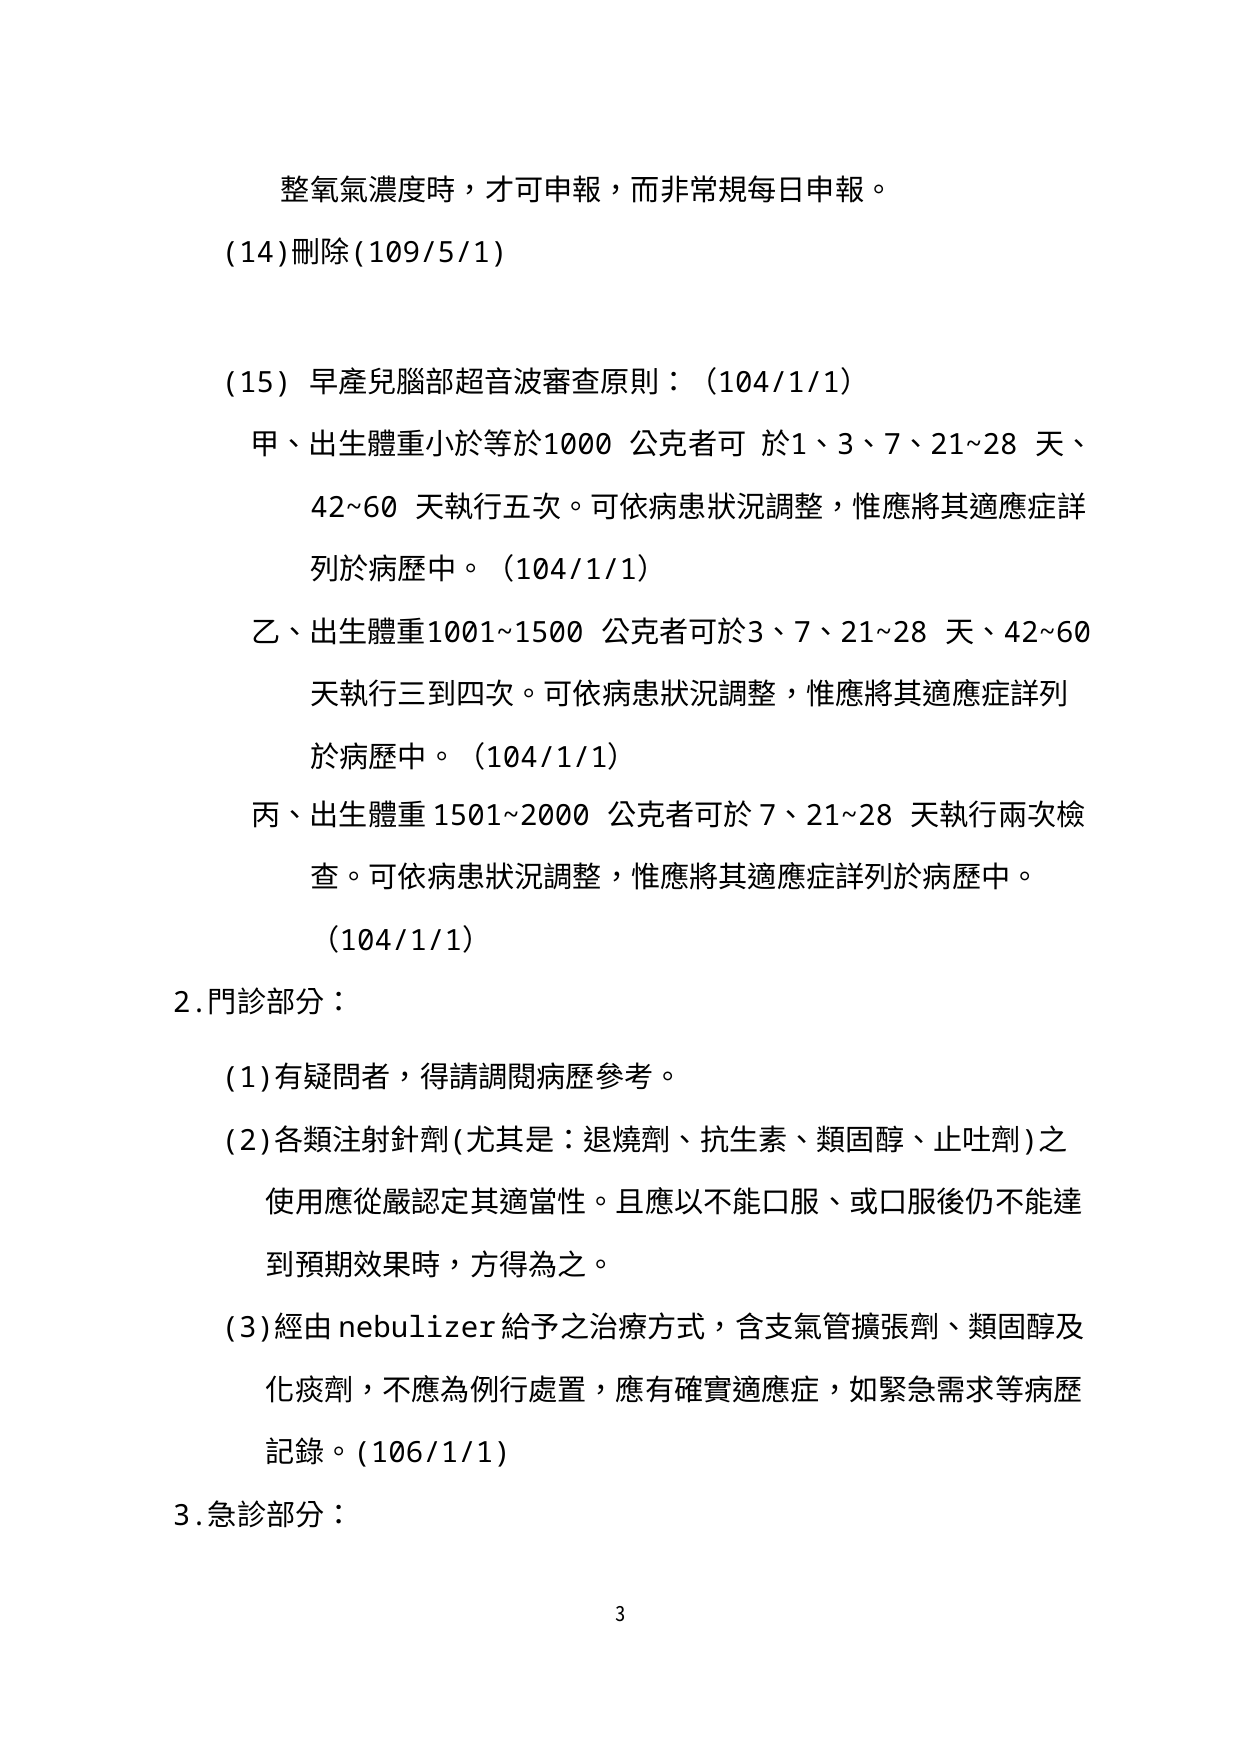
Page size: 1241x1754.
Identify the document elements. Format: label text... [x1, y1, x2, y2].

text (3)經由nebulizer給予之治療方式，含支氣管擴張劑、類固醇及化痰劑，不應為例行處置，應有確實適應症，如緊急需求等病歷記錄。(106/1/1) [221, 1288, 1092, 1475]
text (14)刪除(109/5/1) [221, 213, 1092, 275]
text 3.急診部分： [173, 1475, 1092, 1538]
text (2)各類注射針劑(尤其是：退燒劑、抗生素、類固醇、止吐劑)之使用應從嚴認定其適當性。且應以不能口服、或口服後仍不能達到預期效果時，方得為之。 [221, 1100, 1092, 1288]
text 整氧氣濃度時，才可申報，而非常規每日申報。 [221, 150, 1092, 213]
text 乙、出生體重1001~1500 公克者可於3、7、21~28 天、42~60 天執行三到四次。可依病患狀況調整，惟應將其適應症詳列於病歷中。（104/1/1） [251, 588, 1092, 775]
text (1)有疑問者，得請調閱病歷參考。 [221, 1038, 1092, 1100]
text 丙、出生體重1501~2000 公克者可於7、21~28 天執行兩次檢查。可依病患狀況調整，惟應將其適應症詳列於病歷中。（104/1/1） [251, 775, 1092, 963]
text 甲、出生體重小於等於1000 公克者可 於1、3、7、21~28 天、42~60 天執行五次。可依病患狀況調整，惟應將其適應症詳列於病歷中。（104/1/1） [250, 400, 1092, 588]
text (15) 早產兒腦部超音波審查原則：（104/1/1） [148, 338, 1092, 400]
text 2.門診部分： [173, 963, 1092, 1025]
